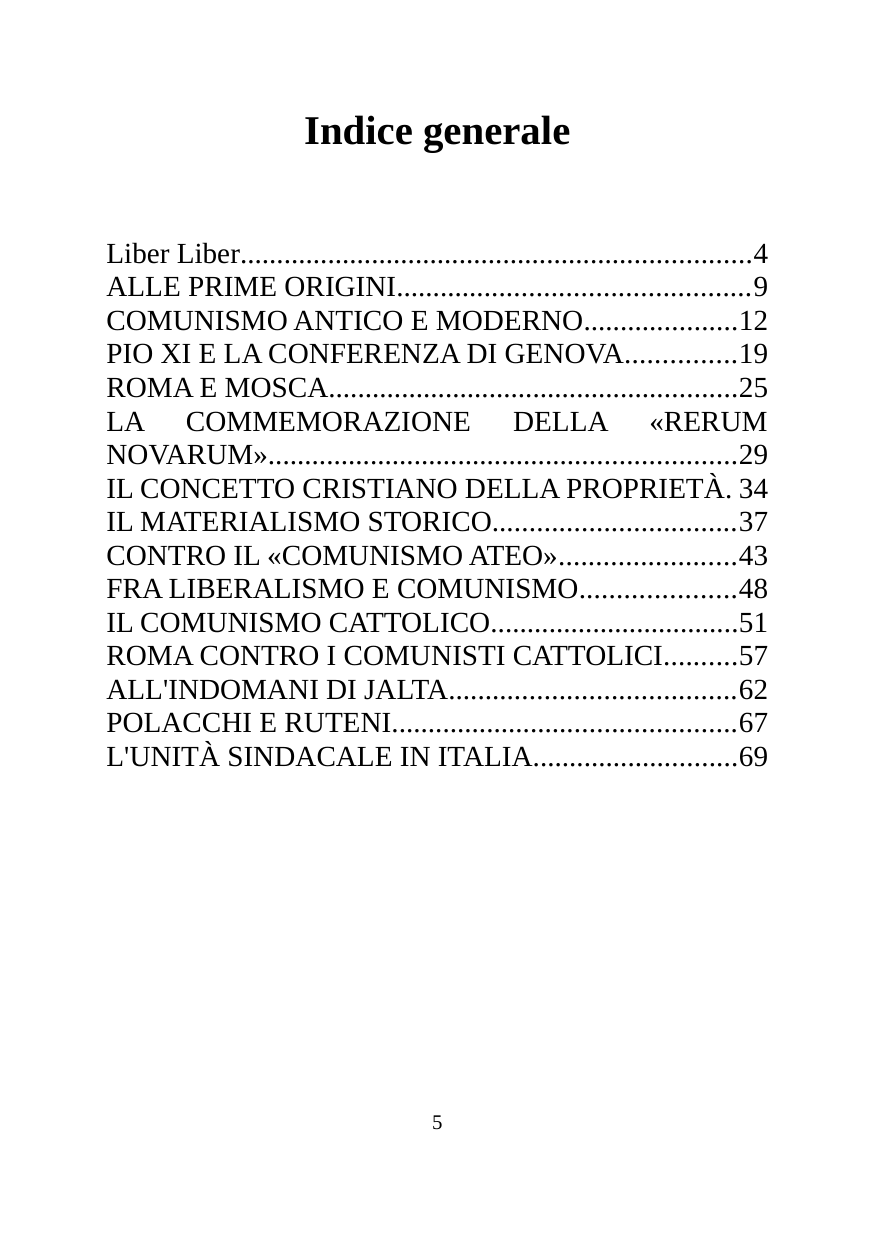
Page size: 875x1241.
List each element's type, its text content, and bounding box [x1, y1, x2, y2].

text COMUNISMO ANTICO E MODERNO 12 [106, 303, 768, 337]
text FRA LIBERALISMO E COMUNISMO 48 [106, 571, 768, 605]
text ROMA E MOSCA 25 [106, 370, 768, 404]
text IL COMUNISMO CATTOLICO 51 [106, 605, 768, 638]
text ALL'INDOMANI DI JALTA 62 [106, 672, 768, 706]
text POLACCHI E RUTENI 67 [106, 706, 768, 739]
subtitle Indice generale [106, 106, 768, 153]
text CONTRO IL «COMUNISMO ATEO» 43 [106, 538, 768, 571]
text LA COMMEMORAZIONE DELLA «RERUM NOVARUM» 29 [106, 404, 768, 471]
text PIO XI E LA CONFERENZA DI GENOVA 19 [106, 337, 768, 370]
text ALLE PRIME ORIGINI 9 [106, 269, 768, 303]
text ROMA CONTRO I COMUNISTI CATTOLICI 57 [106, 638, 768, 672]
text IL CONCETTO CRISTIANO DELLA PROPRIETÀ 34 [106, 471, 768, 504]
text Liber Liber 4 [106, 236, 768, 269]
text IL MATERIALISMO STORICO 37 [106, 504, 768, 538]
text L'UNITÀ SINDACALE IN ITALIA 69 [106, 739, 768, 773]
